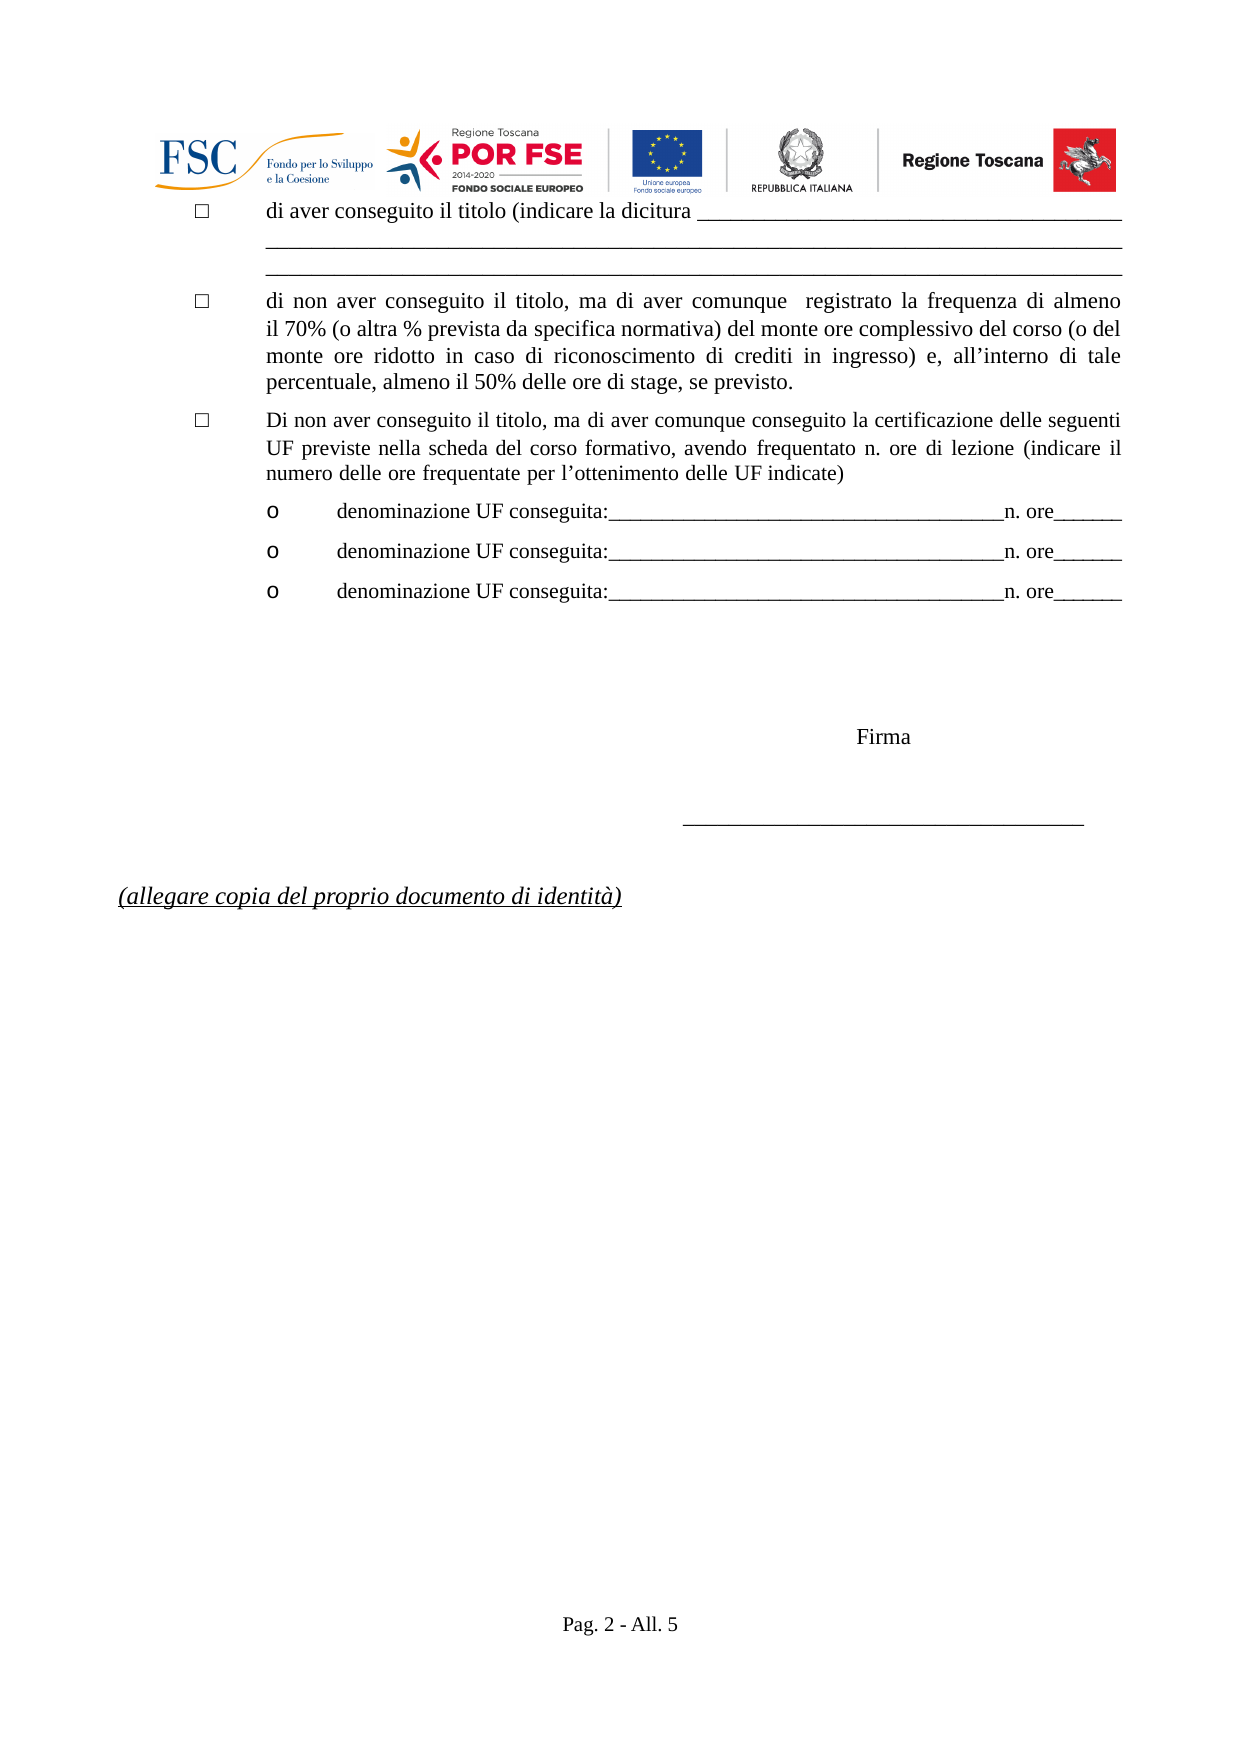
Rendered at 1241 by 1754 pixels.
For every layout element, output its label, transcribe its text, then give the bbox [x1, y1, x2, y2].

list Di non aver conseguito il titolo, ma di aver comunque conseguito la certificazione delle seguenti UF previste nella scheda del corso formativo, avendo frequentato n. ore di lezione (indicare il numero delle ore frequentate per l’ottenimento delle UF indicate) [195, 407, 1122, 485]
text Firma [645, 723, 1122, 749]
picture [155, 133, 375, 190]
list di non aver conseguito il titolo, ma di aver comunque registrato la frequenza di almeno il 70% (o altra % prevista da specifica normativa) del monte ore complessivo del corso (o del monte ore ridotto in caso di riconoscimento di crediti in ingresso) e, all’interno di tale percentuale, almeno il 50% delle ore di stage, se previsto. [195, 287, 1122, 394]
text (allegare copia del proprio documento di identità) [118, 881, 1122, 910]
text ___________________________________ [645, 802, 1122, 828]
list denominazione UF conseguita: n. ore [266, 578, 1122, 605]
list denominazione UF conseguita: n. ore [266, 538, 1122, 565]
list denominazione UF conseguita: n. ore [266, 498, 1122, 525]
picture [386, 123, 1116, 197]
list di aver conseguito il titolo (indicare la dicitura [195, 153, 1122, 278]
